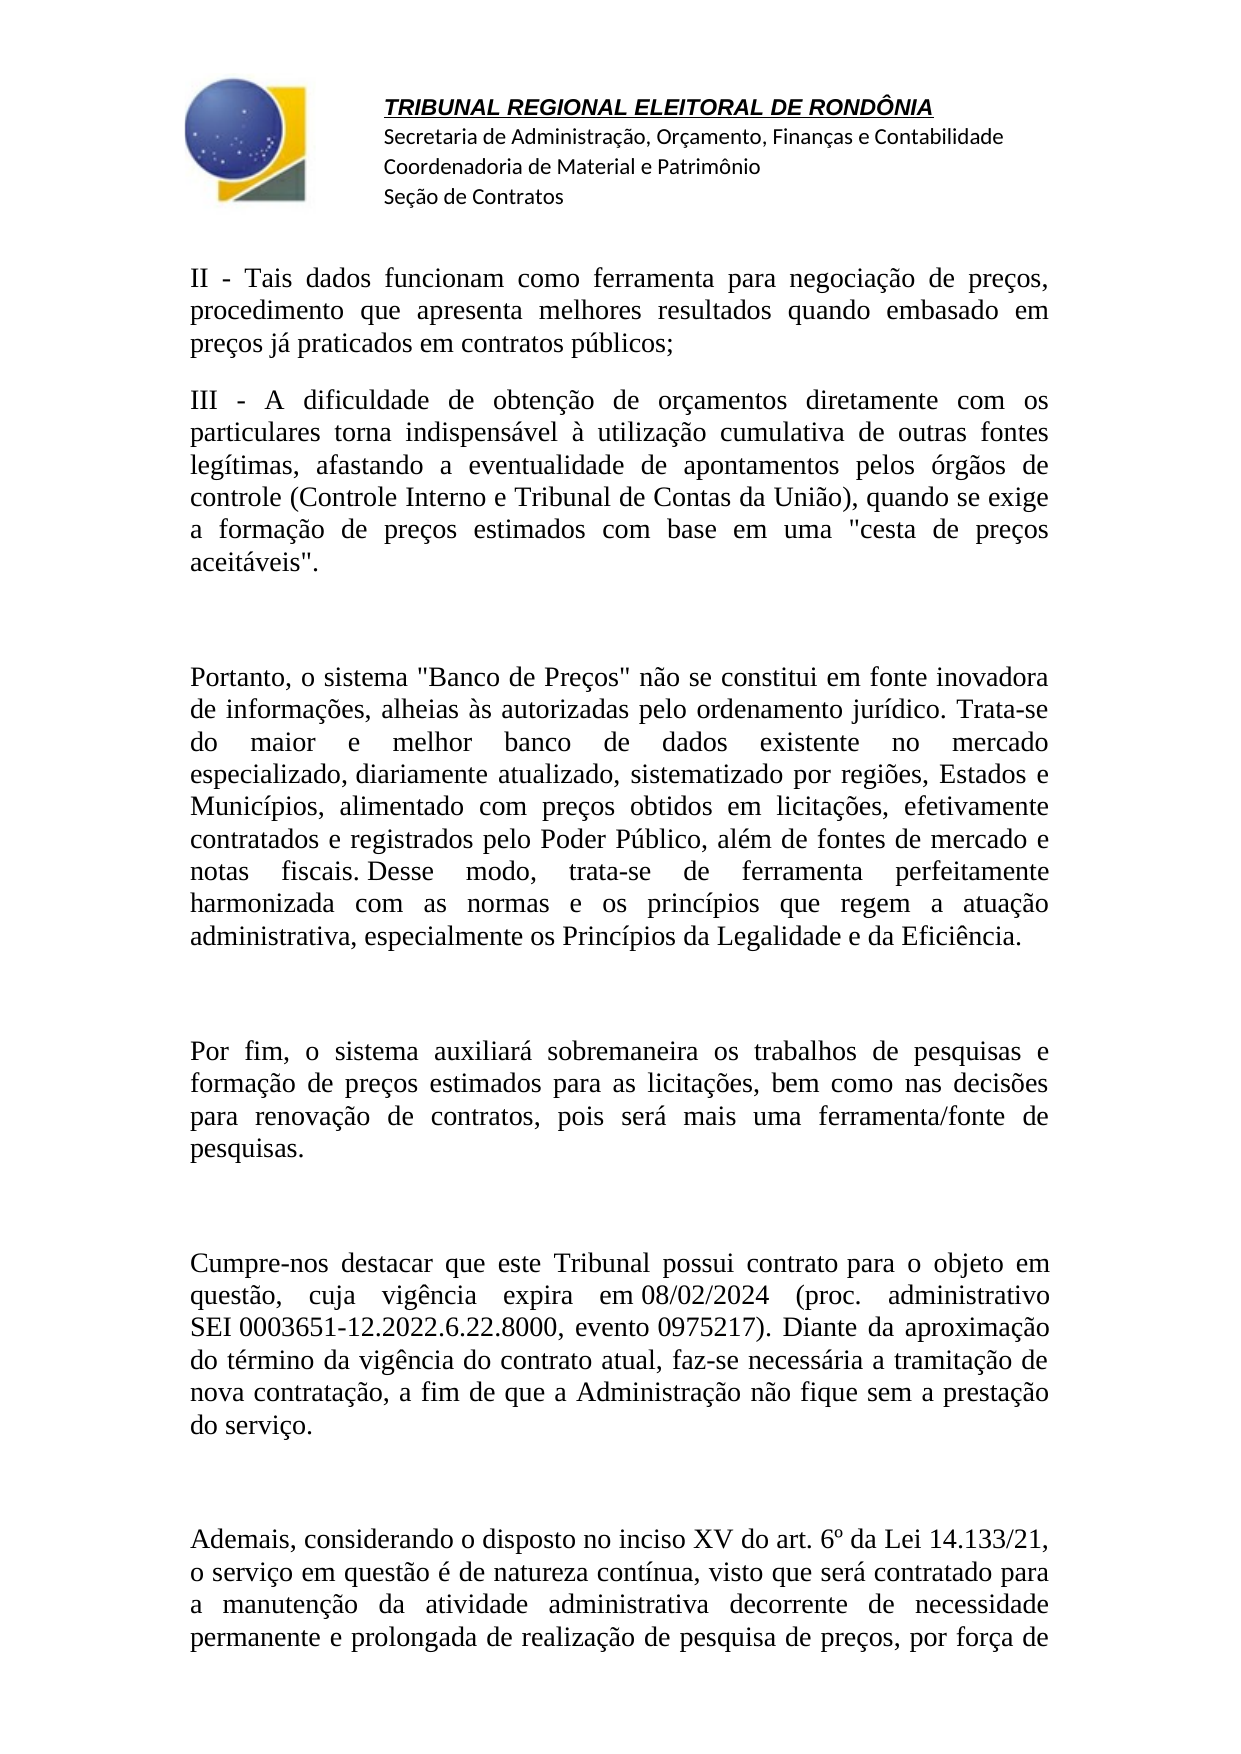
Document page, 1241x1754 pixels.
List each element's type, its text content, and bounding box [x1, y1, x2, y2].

text Cumpre-nos destacar que este Tribunal possui contrato para o objeto em questão, cuja vigência expira em 08/02/2024 (proc. administrativo SEI 0003651-12.2022.6.22.8000, evento 0975217). Diante da aproximação do término da vigência do contrato atual, faz-se necessária a tramitação de nova contratação, a fim de que a Administração não fique sem a prestação do serviço. [190, 1246, 1051, 1440]
text Portanto, o sistema "Banco de Preços" não se constitui em fonte inovadora de informações, alheias às autorizadas pelo ordenamento jurídico. Trata-se do maior e melhor banco de dados existente no mercado especializado, diariamente atualizado, sistematizado por regiões, Estados e Municípios, alimentado com preços obtidos em licitações, efetivamente contratados e registrados pelo Poder Público, além de fontes de mercado e notas fiscais. Desse modo, trata-se de ferramenta perfeitamente harmonizada com as normas e os princípios que regem a atuação administrativa, especialmente os Princípios da Legalidade e da Eficiência. [190, 660, 1051, 951]
text II - Tais dados funcionam como ferramenta para negociação de preços, procedimento que apresenta melhores resultados quando embasado em preços já praticados em contratos públicos; [190, 261, 1051, 358]
text Ademais, considerando o disposto no inciso XV do art. 6º da Lei 14.133/21, o serviço em questão é de natureza contínua, visto que será contratado para a manutenção da atividade administrativa decorrente de necessidade permanente e prolongada de realização de pesquisa de preços, por força de [190, 1522, 1051, 1652]
text Por fim, o sistema auxiliará sobremaneira os trabalhos de pesquisas e formação de preços estimados para as licitações, bem como nas decisões para renovação de contratos, pois será mais uma ferramenta/fonte de pesquisas. [190, 1034, 1051, 1163]
text III - A dificuldade de obtenção de orçamentos diretamente com os particulares torna indispensável à utilização cumulativa de outras fontes legítimas, afastando a eventualidade de apontamentos pelos órgãos de controle (Controle Interno e Tribunal de Contas da União), quando se exige a formação de preços estimados com base em uma "cesta de preços aceitáveis". [190, 383, 1051, 577]
